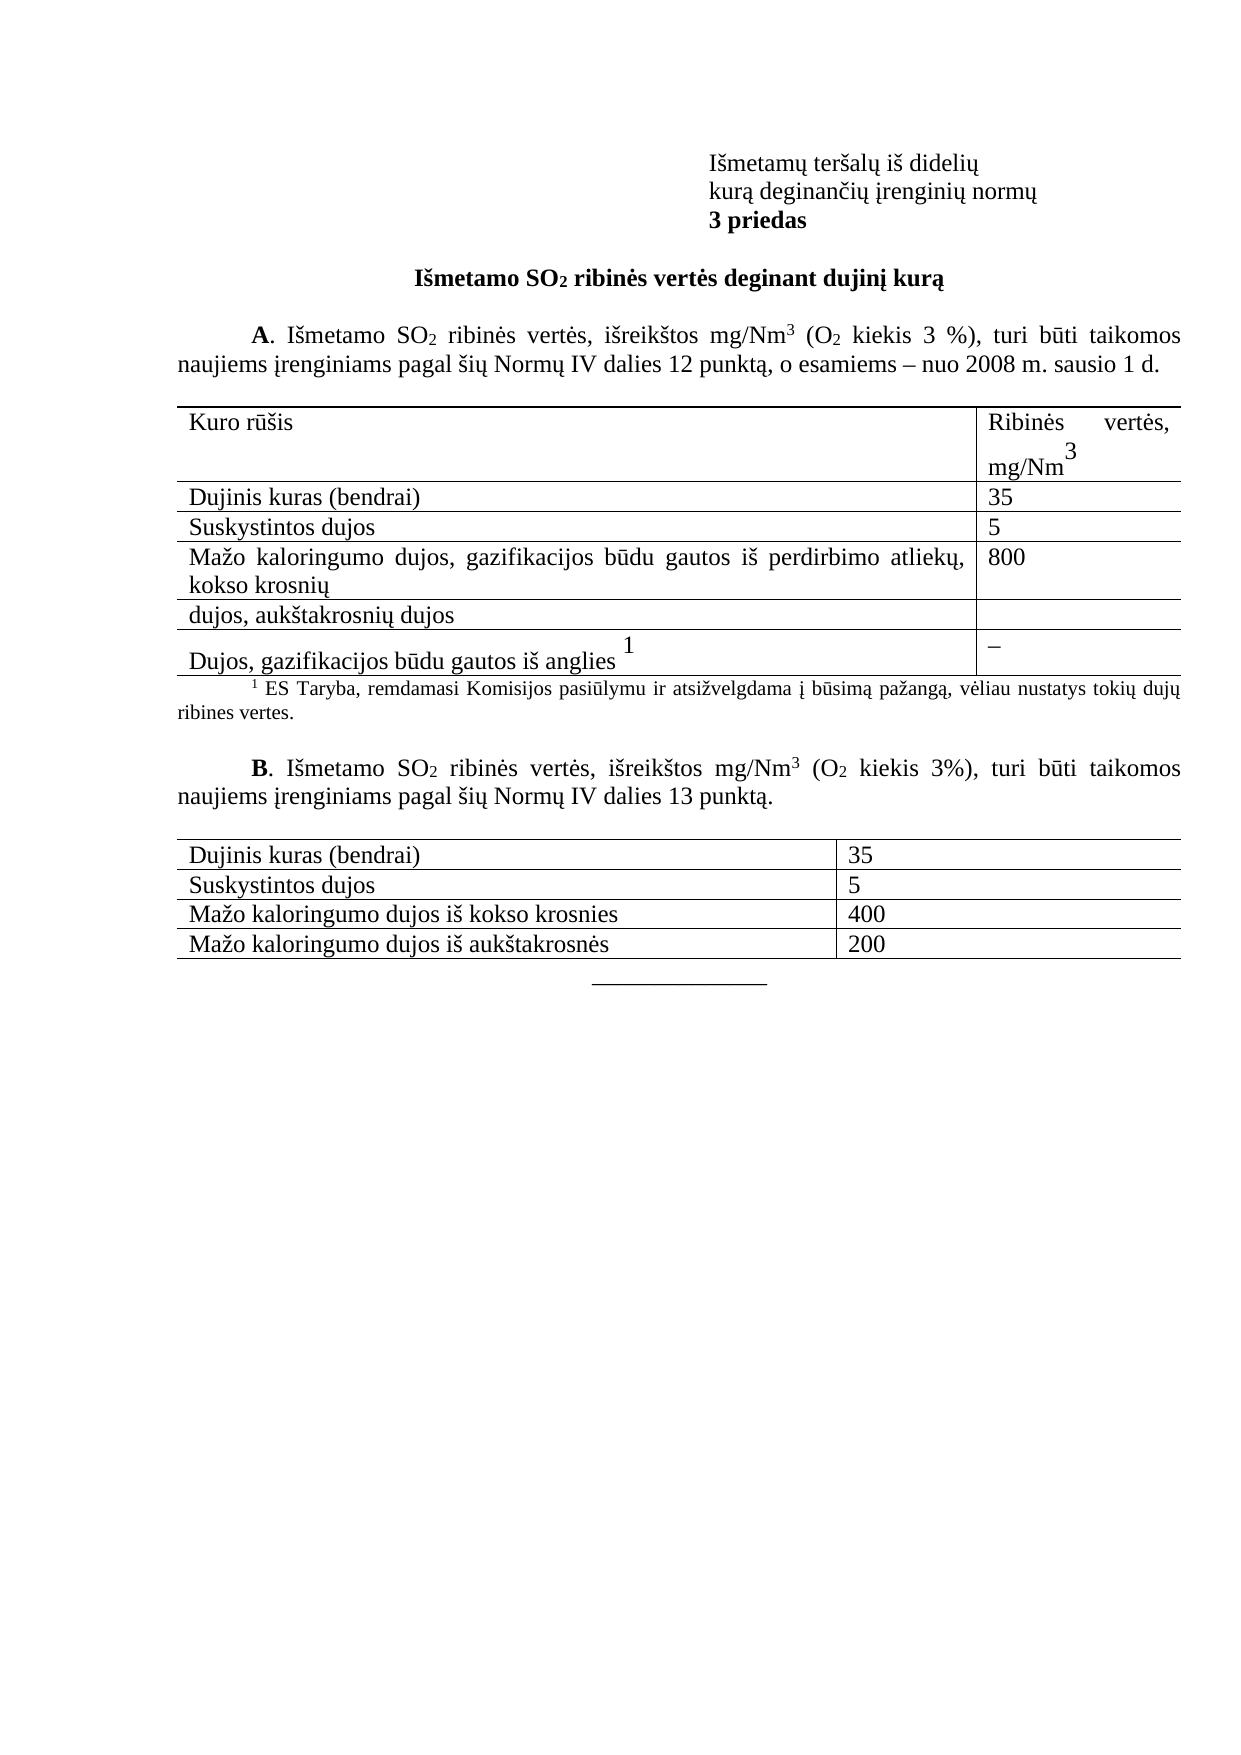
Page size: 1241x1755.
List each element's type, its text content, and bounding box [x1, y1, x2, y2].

text 1 ES Taryba, remdamasi Komisijos pasiūlymu ir atsižvelgdama į būsimą pažangą, vėliau nustatys tokių dujų ribines vertes. [177, 676, 1181, 724]
table_cell Mažo kaloringumo dujos iš aukštakrosnės [177, 929, 836, 958]
table_cell 5 [977, 512, 1181, 541]
table_cell [977, 600, 1181, 629]
text ______________ [177, 959, 1181, 988]
text A. Išmetamo SO2 ribinės vertės, išreikštos mg/Nm3 (O2 kiekis 3 %), turi būti taikomos naujiems įrenginiams pagal šių Normų IV dalies 12 punktą, o esamiems – nuo 2008 m. sausio 1 d. [177, 320, 1181, 378]
table_cell 800 [977, 542, 1181, 599]
text 3 priedas [177, 205, 1181, 234]
table_cell Mažo kaloringumo dujos iš kokso krosnies [177, 900, 836, 928]
table_header Dujinis kuras (bendrai) [177, 840, 836, 869]
table_cell 35 [977, 482, 1181, 511]
table_cell Dujinis kuras (bendrai) [177, 482, 976, 511]
table_cell 200 [837, 929, 1181, 958]
table_cell – [977, 630, 1181, 675]
text Išmetamų teršalų iš didelių [177, 148, 1181, 176]
table_header 35 [837, 840, 1181, 869]
text Išmetamo SO2 ribinės vertės deginant dujinį kurą [177, 263, 1181, 291]
text B. Išmetamo SO2 ribinės vertės, išreikštos mg/Nm3 (O2 kiekis 3%), turi būti taikomos naujiems įrenginiams pagal šių Normų IV dalies 13 punktą. [177, 753, 1181, 810]
table_cell Dujos, gazifikacijos būdu gautos iš anglies 1 [177, 630, 976, 675]
table_cell 400 [837, 900, 1181, 928]
table_cell dujos, aukštakrosnių dujos [177, 600, 976, 629]
text kurą deginančių įrenginių normų [177, 176, 1181, 205]
table_cell Suskystintos dujos [177, 512, 976, 541]
table_cell Mažo kaloringumo dujos, gazifikacijos būdu gautos iš perdirbimo atliekų, kokso krosnių [177, 542, 976, 599]
table_cell 5 [837, 870, 1181, 898]
table_header Ribinės vertės, mg/Nm3 [977, 408, 1181, 481]
table_header Kuro rūšis [177, 408, 976, 481]
table_cell Suskystintos dujos [177, 870, 836, 898]
